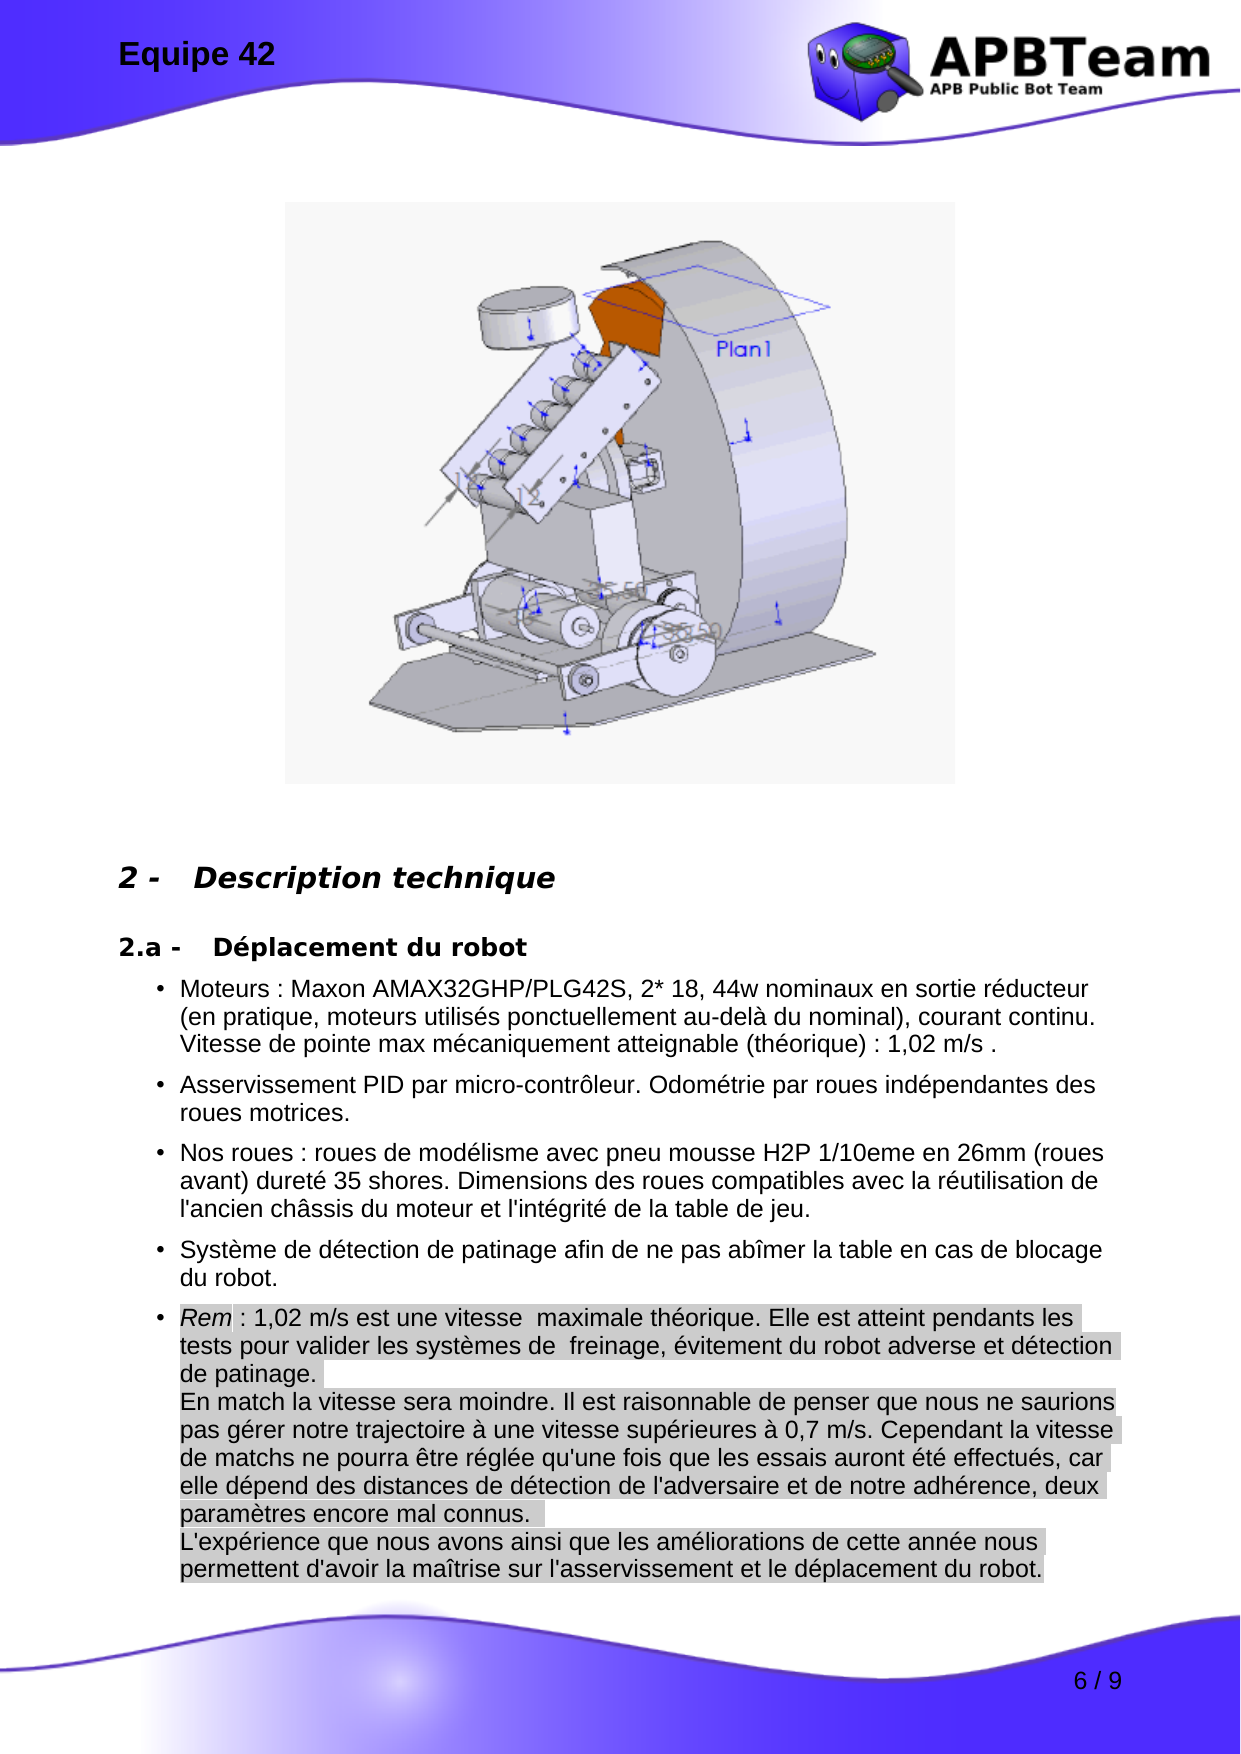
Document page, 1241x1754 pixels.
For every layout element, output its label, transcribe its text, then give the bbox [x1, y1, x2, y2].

subtitle Déplacement du robot [118, 933, 1122, 962]
list Système de détection de patinage afin de ne pas abîmer la table en cas de blocage du robot. [156, 1236, 1122, 1291]
picture [0, 1599, 1241, 1754]
picture [285, 202, 956, 784]
list Asservissement PID par micro-contrôleur. Odométrie par roues indépendantes des roues motrices. [156, 1071, 1122, 1127]
list Nos roues : roues de modélisme avec pneu mousse H2P 1/10eme en 26mm (roues avant) dureté 35 shores. Dimensions des roues compatibles avec la réutilisation de l'ancien châssis du moteur et l'intégrité de la table de jeu. [156, 1139, 1122, 1223]
picture [0, 0, 1241, 146]
list Rem : 1,02 m/s est une vitesse maximale théorique. Elle est atteint pendants les tests pour valider les systèmes de freinage, évitement du robot adverse et détection de patinage. En match la vitesse sera moindre. Il est raisonnable de penser que nous ne saurions pas gérer notre trajectoire à une vitesse supérieures à 0,7 m/s. Cependant la vitesse de matchs ne pourra être réglée qu'une fois que les essais auront été effectués, car elle dépend des distances de détection de l'adversaire et de notre adhérence, deux paramètres encore mal connus. L'expérience que nous avons ainsi que les améliorations de cette année nous permettent d'avoir la maîtrise sur l'asservissement et le déplacement du robot. [156, 1304, 1122, 1583]
list Moteurs : Maxon AMAX32GHP/PLG42S, 2* 18, 44w nominaux en sortie réducteur (en pratique, moteurs utilisés ponctuellement au-delà du nominal), courant continu. Vitesse de pointe max mécaniquement atteignable (théorique) : 1,02 m/s . [156, 974, 1122, 1058]
subtitle Description technique [118, 861, 1122, 895]
